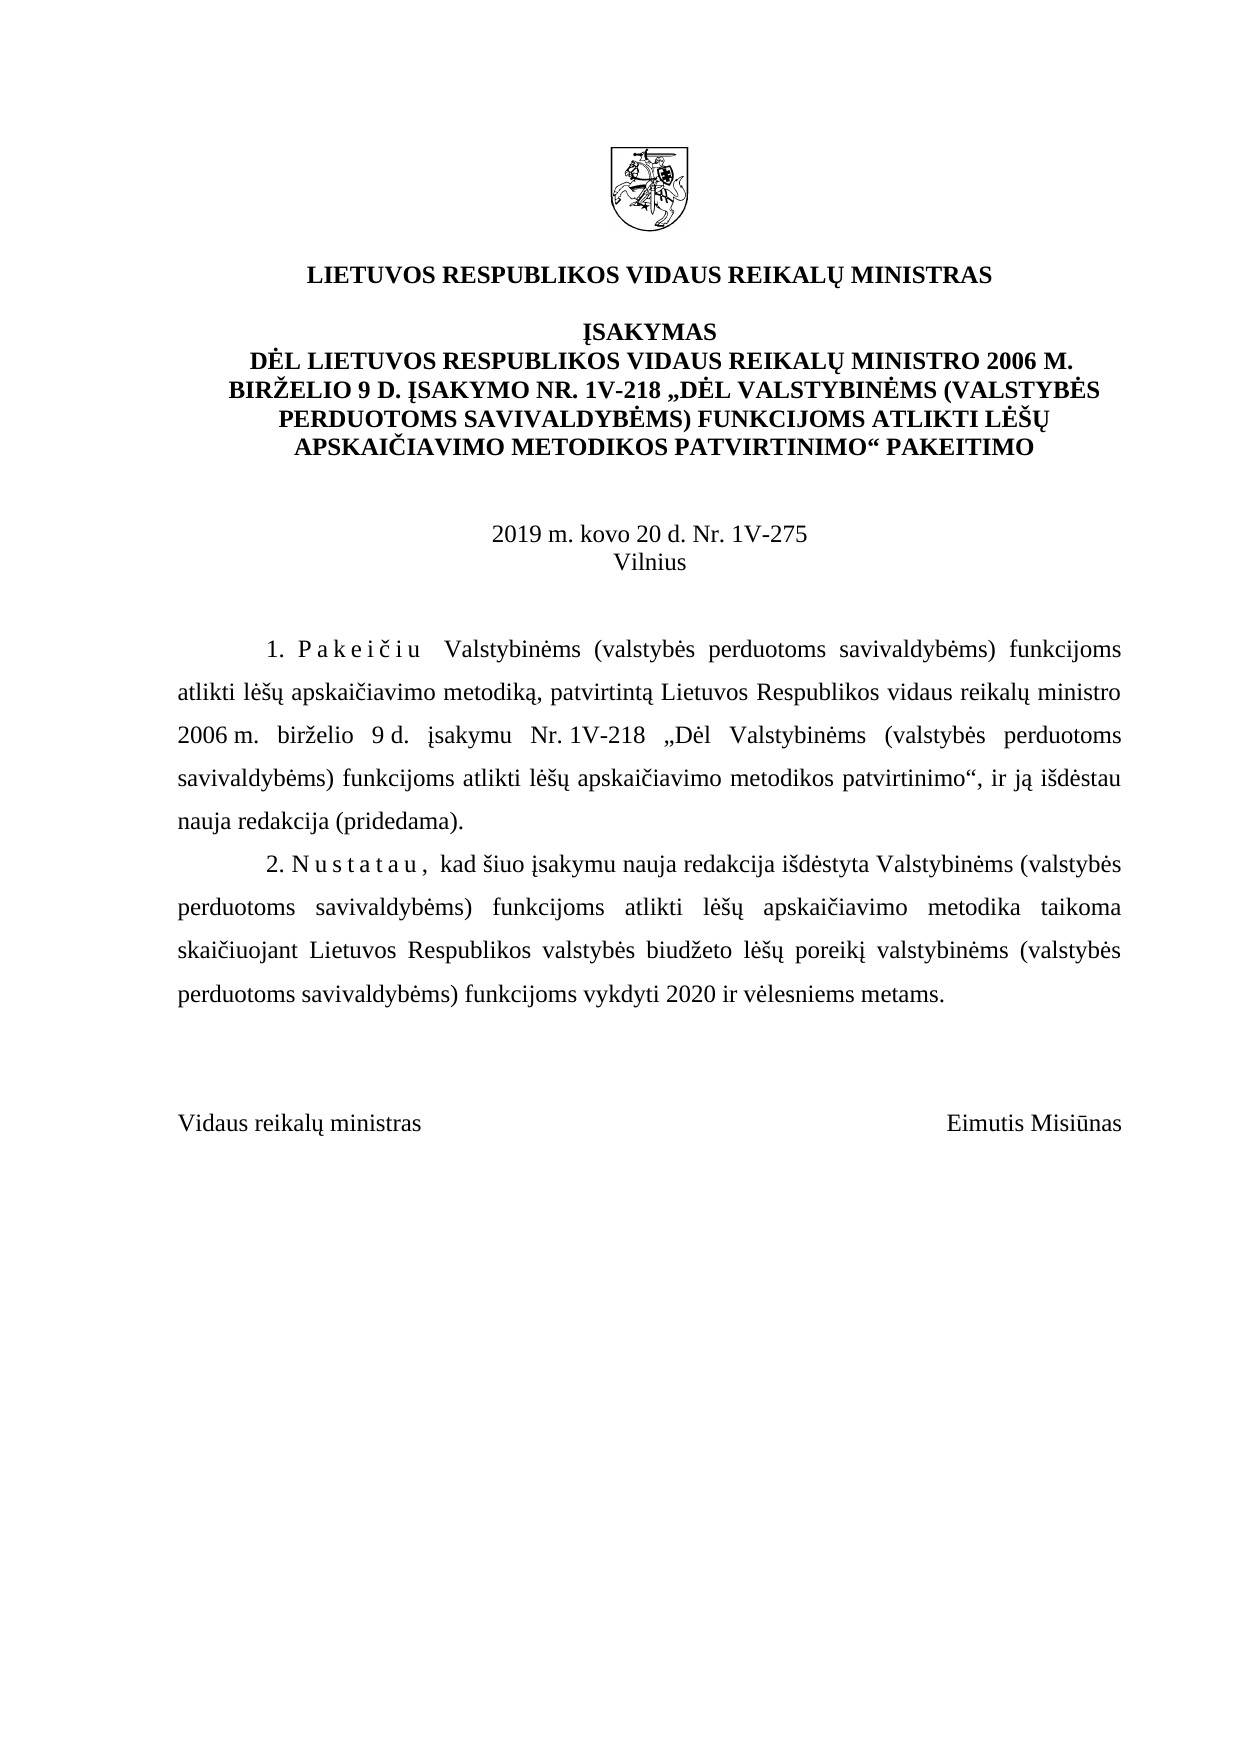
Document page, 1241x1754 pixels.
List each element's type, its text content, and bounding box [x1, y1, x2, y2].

text DĖL LIETUVOS RESPUBLIKOS vidaus reikalų ministro 2006 m. [207, 346, 1122, 375]
text 2019 m. kovo 20 d. Nr. 1V-275 [177, 519, 1122, 547]
text Vidaus reikalų ministras Eimutis Misiūnas [177, 1108, 1122, 1137]
text 1. Pakeičiu Valstybinėms (valstybės perduotoms savivaldybėms) funkcijoms atlikti lėšų apskaičiavimo metodiką, patvirtintą Lietuvos Respublikos vidaus reikalų ministro 2006 m. birželio 9 d. įsakymu Nr. 1V-218 „Dėl Valstybinėms (valstybės perduotoms savivaldybėms) funkcijoms atlikti lėšų apskaičiavimo metodikos patvirtinimo“, ir ją išdėstau nauja redakcija (pridedama). [177, 634, 1122, 835]
text ĮSAKYMAS [177, 317, 1122, 346]
text Vilnius [177, 547, 1122, 576]
text LIETUVOS RESPUBLIKOS VIDAUS REIKALŲ MINISTRAS [177, 260, 1122, 289]
text birželio 9 d. įsakymo Nr. 1v-218 „DĖL VALSTYBINĖMS (Valstybės PERDUOTOMS SAVIVALDYBĖMS) FUNKCIJOMS ATLIKTI LĖŠŲ APSKAIČIAVIMO METODIKOS PATVIRTINIMO“ PAKEITIMO [207, 375, 1122, 461]
text 2. Nustatau, kad šiuo įsakymu nauja redakcija išdėstyta Valstybinėms (valstybės perduotoms savivaldybėms) funkcijoms atlikti lėšų apskaičiavimo metodika taikoma skaičiuojant Lietuvos Respublikos valstybės biudžeto lėšų poreikį valstybinėms (valstybės perduotoms savivaldybėms) funkcijoms vykdyti 2020 ir vėlesniems metams. [177, 849, 1122, 1007]
